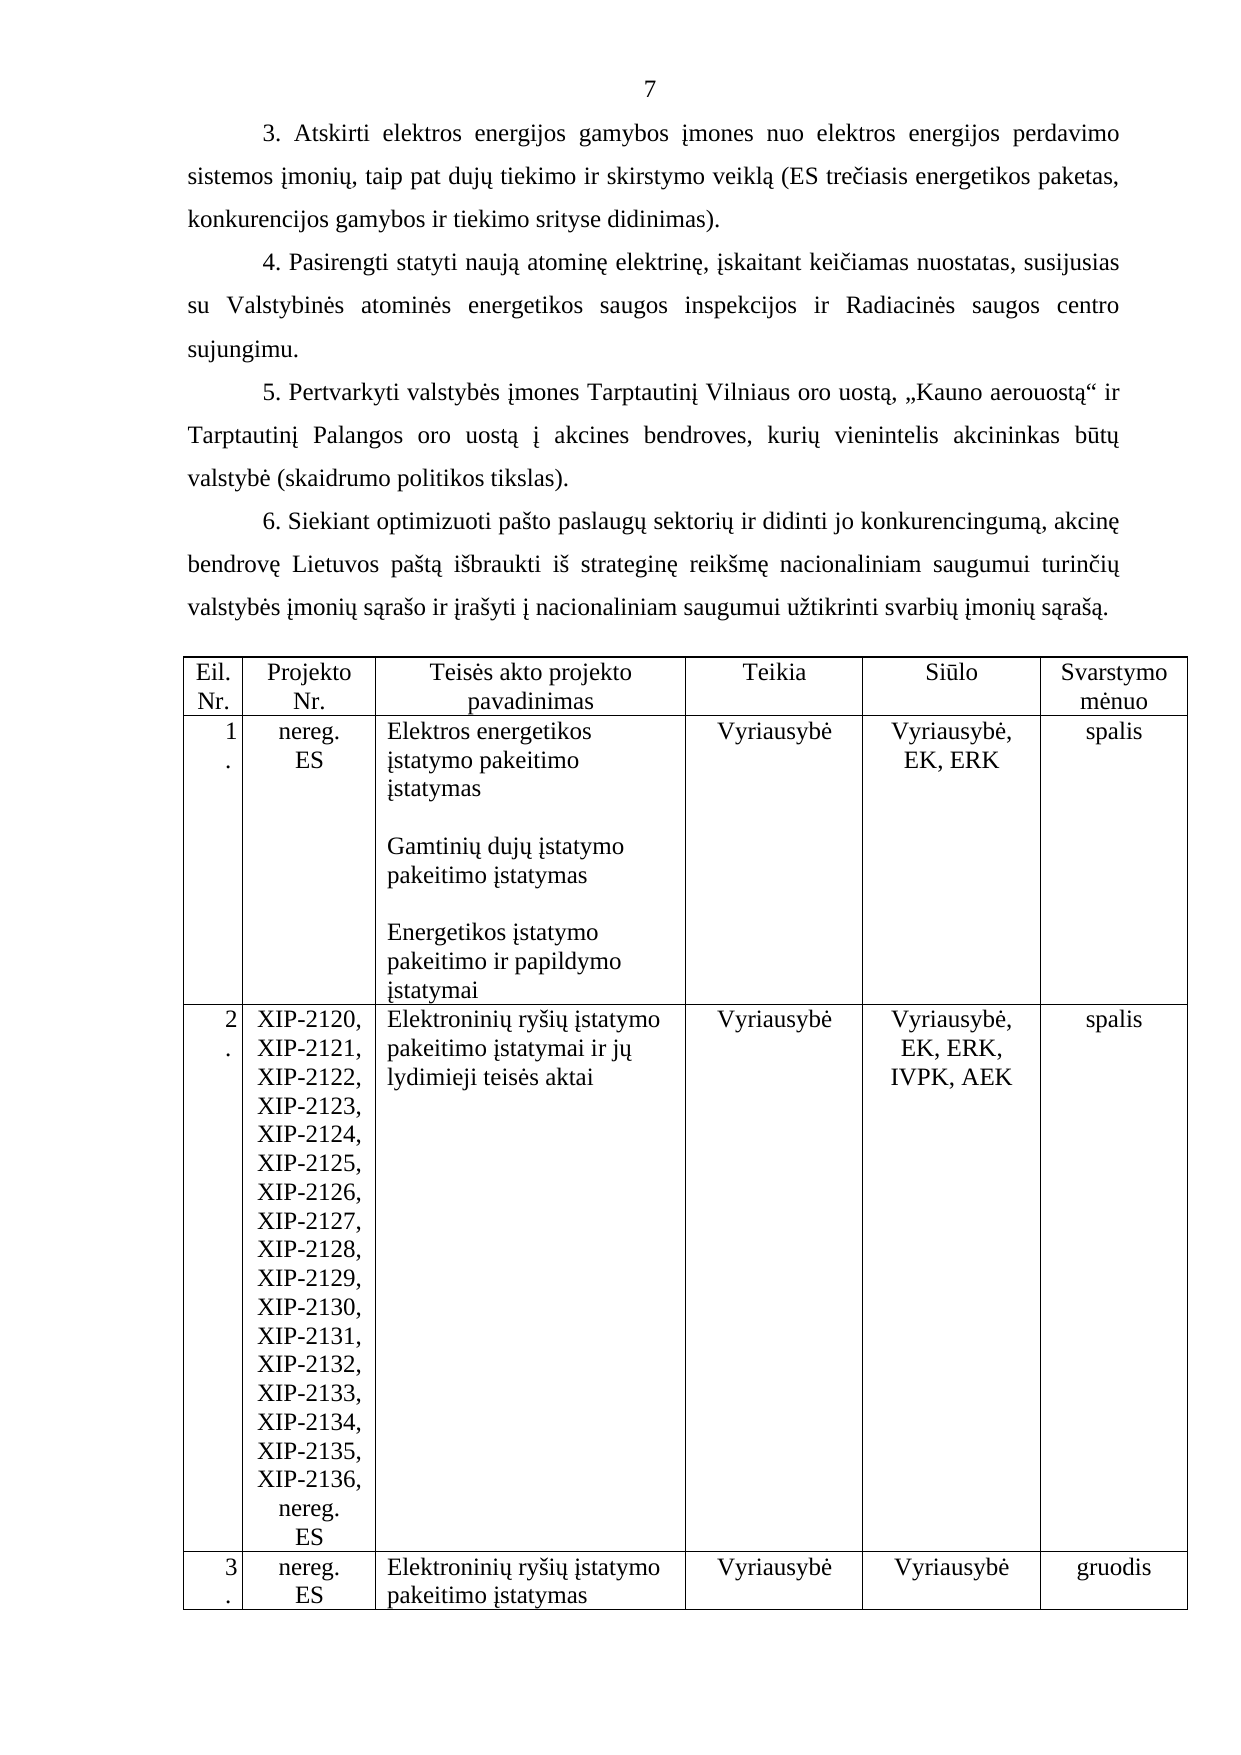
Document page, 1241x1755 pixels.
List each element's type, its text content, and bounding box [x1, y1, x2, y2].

table_cell Elektroninių ryšių įstatymo pakeitimo įstatymas [376, 1552, 685, 1609]
text 3. Atskirti elektros energijos gamybos įmones nuo elektros energijos perdavimo sistemos įmonių, taip pat dujų tiekimo ir skirstymo veiklą (ES trečiasis energetikos paketas, konkurencijos gamybos ir tiekimo srityse didinimas). [187, 118, 1120, 233]
table_cell Vyriausybė [863, 1552, 1040, 1609]
table_cell Vyriausybė, EK, ERK [863, 716, 1040, 1003]
table_header Teikia [686, 658, 862, 715]
table_header Teisės akto projekto pavadinimas [376, 658, 685, 715]
table_cell Vyriausybė [686, 1005, 862, 1551]
table_cell nereg. ES [243, 716, 375, 1003]
table_cell [184, 1552, 242, 1609]
table_cell [184, 1005, 242, 1551]
table_cell [184, 716, 242, 1003]
table_cell gruodis [1041, 1552, 1187, 1609]
table_cell Vyriausybė [686, 1552, 862, 1609]
table_cell Vyriausybė [686, 716, 862, 1003]
table_cell Elektros energetikos įstatymo pakeitimo įstatymas Gamtinių dujų įstatymo pakeitimo įstatymas Energetikos įstatymo pakeitimo ir papildymo įstatymai [376, 716, 685, 1003]
table_cell Vyriausybė, EK, ERK, IVPK, AEK [863, 1005, 1040, 1551]
table_cell nereg. ES [243, 1552, 375, 1609]
table_header Projekto Nr. [243, 658, 375, 715]
table_cell XIP-2120, XIP-2121, XIP-2122, XIP-2123, XIP-2124, XIP-2125, XIP-2126, XIP-2127, XIP-2128, XIP-2129, XIP-2130, XIP-2131, XIP-2132, XIP-2133, XIP-2134, XIP-2135, XIP-2136, nereg. ES [243, 1005, 375, 1551]
text 4. Pasirengti statyti naują atominę elektrinę, įskaitant keičiamas nuostatas, susijusias su Valstybinės atominės energetikos saugos inspekcijos ir Radiacinės saugos centro sujungimu. [187, 247, 1120, 362]
text 5. Pertvarkyti valstybės įmones Tarptautinį Vilniaus oro uostą, „Kauno aerouostą“ ir Tarptautinį Palangos oro uostą į akcines bendroves, kurių vienintelis akcininkas būtų valstybė (skaidrumo politikos tikslas). [187, 377, 1120, 492]
table_header Svarstymo mėnuo [1041, 658, 1187, 715]
table_cell spalis [1041, 1005, 1187, 1551]
text 6. Siekiant optimizuoti pašto paslaugų sektorių ir didinti jo konkurencingumą, akcinę bendrovę Lietuvos paštą išbraukti iš strateginę reikšmę nacionaliniam saugumui turinčių valstybės įmonių sąrašo ir įrašyti į nacionaliniam saugumui užtikrinti svarbių įmonių sąrašą. [187, 506, 1120, 621]
table_header Eil. Nr. [184, 658, 242, 715]
table_cell Elektroninių ryšių įstatymo pakeitimo įstatymai ir jų lydimieji teisės aktai [376, 1005, 685, 1551]
table_header Siūlo [863, 658, 1040, 715]
table_cell spalis [1041, 716, 1187, 1003]
